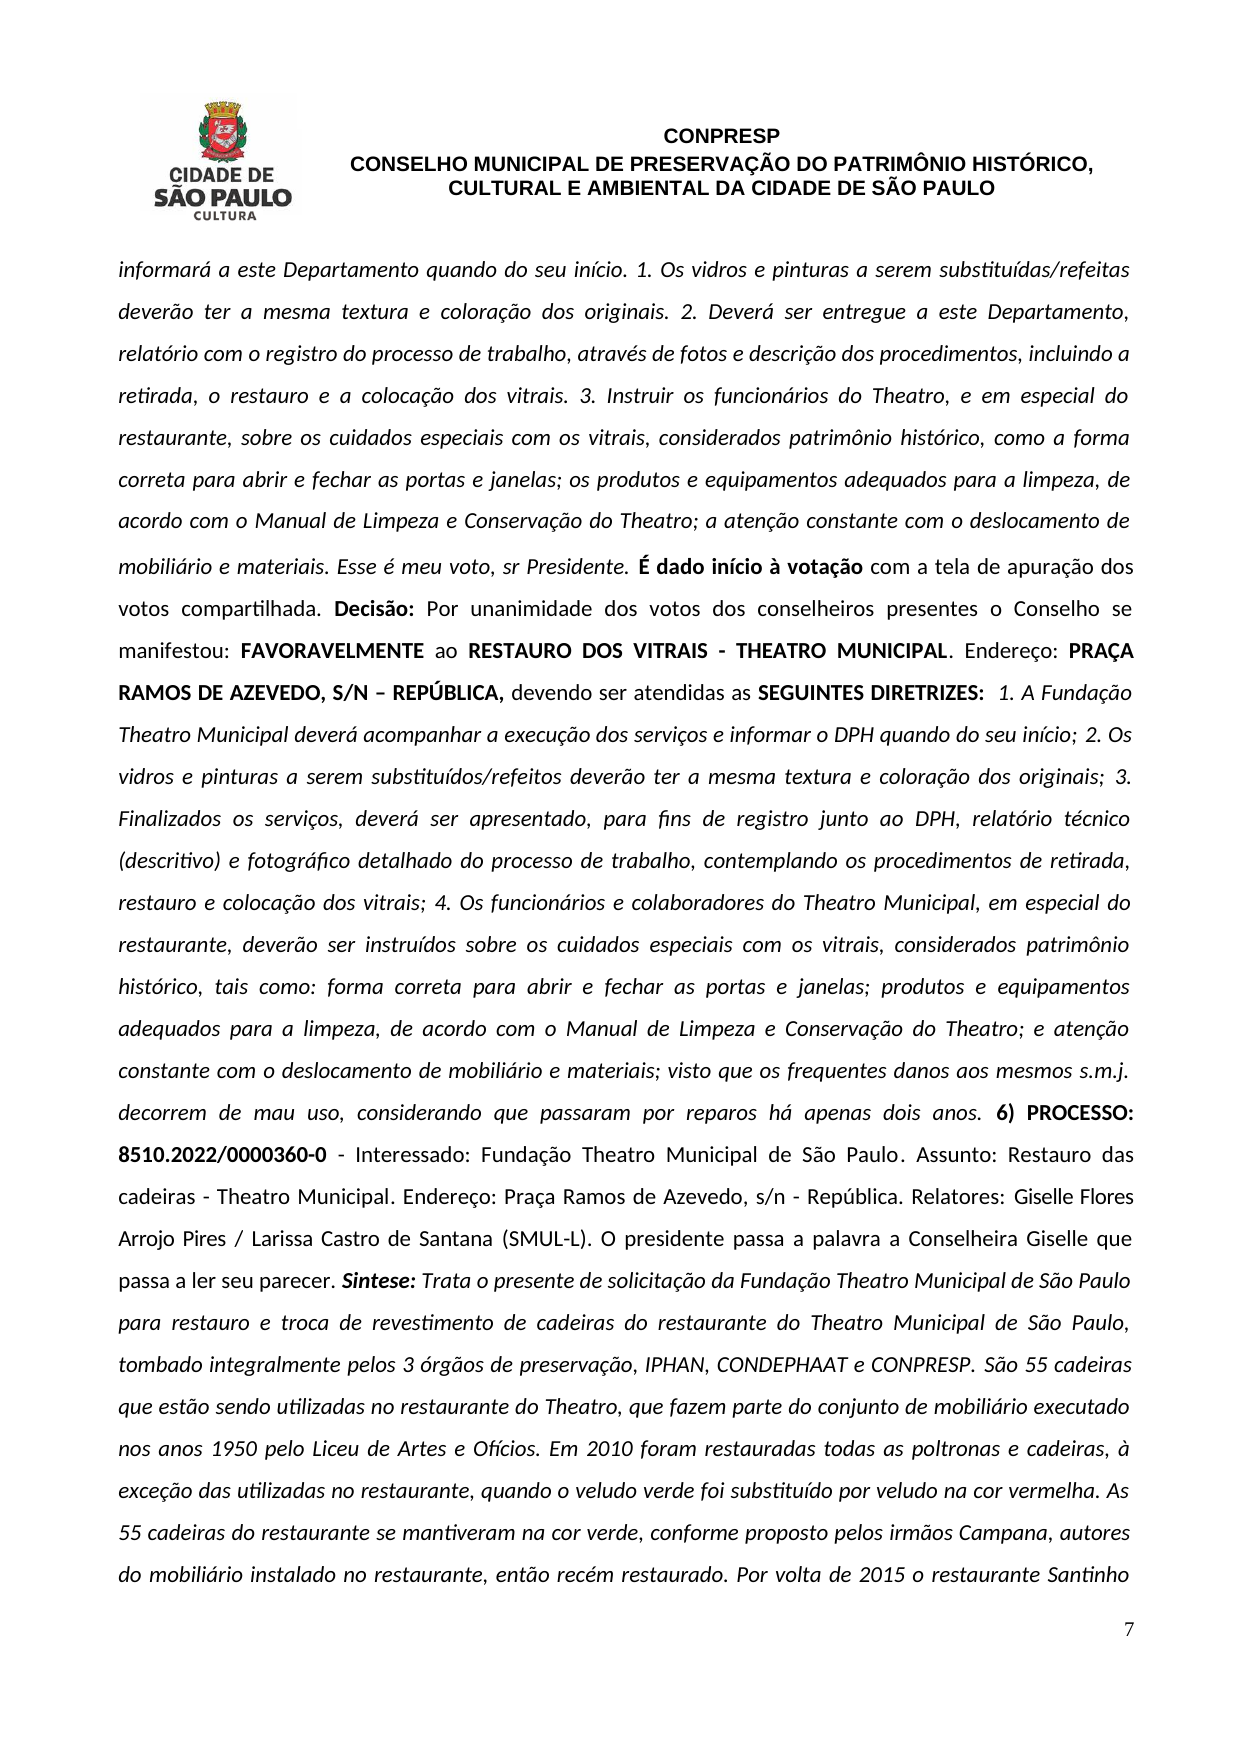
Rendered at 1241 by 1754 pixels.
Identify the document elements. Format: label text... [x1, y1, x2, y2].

text informará a este Departamento quando do seu início. 1. Os vidros e pinturas a serem substituídas/refeitas deverão ter a mesma textura e coloração dos originais. 2. Deverá ser entregue a este Departamento, relatório com o registro do processo de trabalho, através de fotos e descrição dos procedimentos, incluindo a retirada, o restauro e a colocação dos vitrais. 3. Instruir os funcionários do Theatro, e em especial do restaurante, sobre os cuidados especiais com os vitrais, considerados patrimônio histórico, como a forma correta para abrir e fechar as portas e janelas; os produtos e equipamentos adequados para a limpeza, de acordo com o Manual de Limpeza e Conservação do Theatro; a atenção constante com o deslocamento de mobiliário e materiais. Esse é meu voto, sr Presidente. É dado início à votação com a tela de apuração dos votos compartilhada. Decisão: Por unanimidade dos votos dos conselheiros presentes o Conselho se manifestou: FAVORAVELMENTE ao RESTAURO DOS VITRAIS - THEATRO MUNICIPAL. Endereço: PRAÇA RAMOS DE AZEVEDO, S/N – REPÚBLICA, devendo ser atendidas as SEGUINTES DIRETRIZES: 1. A Fundação Theatro Municipal deverá acompanhar a execução dos serviços e informar o DPH quando do seu início; 2. Os vidros e pinturas a serem substituídos/refeitos deverão ter a mesma textura e coloração dos originais; 3. Finalizados os serviços, deverá ser apresentado, para fins de registro junto ao DPH, relatório técnico (descritivo) e fotográfico detalhado do processo de trabalho, contemplando os procedimentos de retirada, restauro e colocação dos vitrais; 4. Os funcionários e colaboradores do Theatro Municipal, em especial do restaurante, deverão ser instruídos sobre os cuidados especiais com os vitrais, considerados patrimônio histórico, tais como: forma correta para abrir e fechar as portas e janelas; produtos e equipamentos adequados para a limpeza, de acordo com o Manual de Limpeza e Conservação do Theatro; e atenção constante com o deslocamento de mobiliário e materiais; visto que os frequentes danos aos mesmos s.m.j. decorrem de mau uso, considerando que passaram por reparos há apenas dois anos. 6) PROCESSO: 8510.2022/0000360-0 - Interessado: Fundação Theatro Municipal de São Paulo. Assunto: Restauro das cadeiras - Theatro Municipal. Endereço: Praça Ramos de Azevedo, s/n - República. Relatores: Giselle Flores Arrojo Pires / Larissa Castro de Santana (SMUL-L). O presidente passa a palavra a Conselheira Giselle que passa a ler seu parecer. Sintese: Trata o presente de solicitação da Fundação Theatro Municipal de São Paulo para restauro e troca de revestimento de cadeiras do restaurante do Theatro Municipal de São Paulo, tombado integralmente pelos 3 órgãos de preservação, IPHAN, CONDEPHAAT e CONPRESP. São 55 cadeiras que estão sendo utilizadas no restaurante do Theatro, que fazem parte do conjunto de mobiliário executado nos anos 1950 pelo Liceu de Artes e Ofícios. Em 2010 foram restauradas todas as poltronas e cadeiras, à exceção das utilizadas no restaurante, quando o veludo verde foi substituído por veludo na cor vermelha. As 55 cadeiras do restaurante se mantiveram na cor verde, conforme proposto pelos irmãos Campana, autores do mobiliário instalado no restaurante, então recém restaurado. Por volta de 2015 o restaurante Santinho [118, 255, 1134, 1588]
